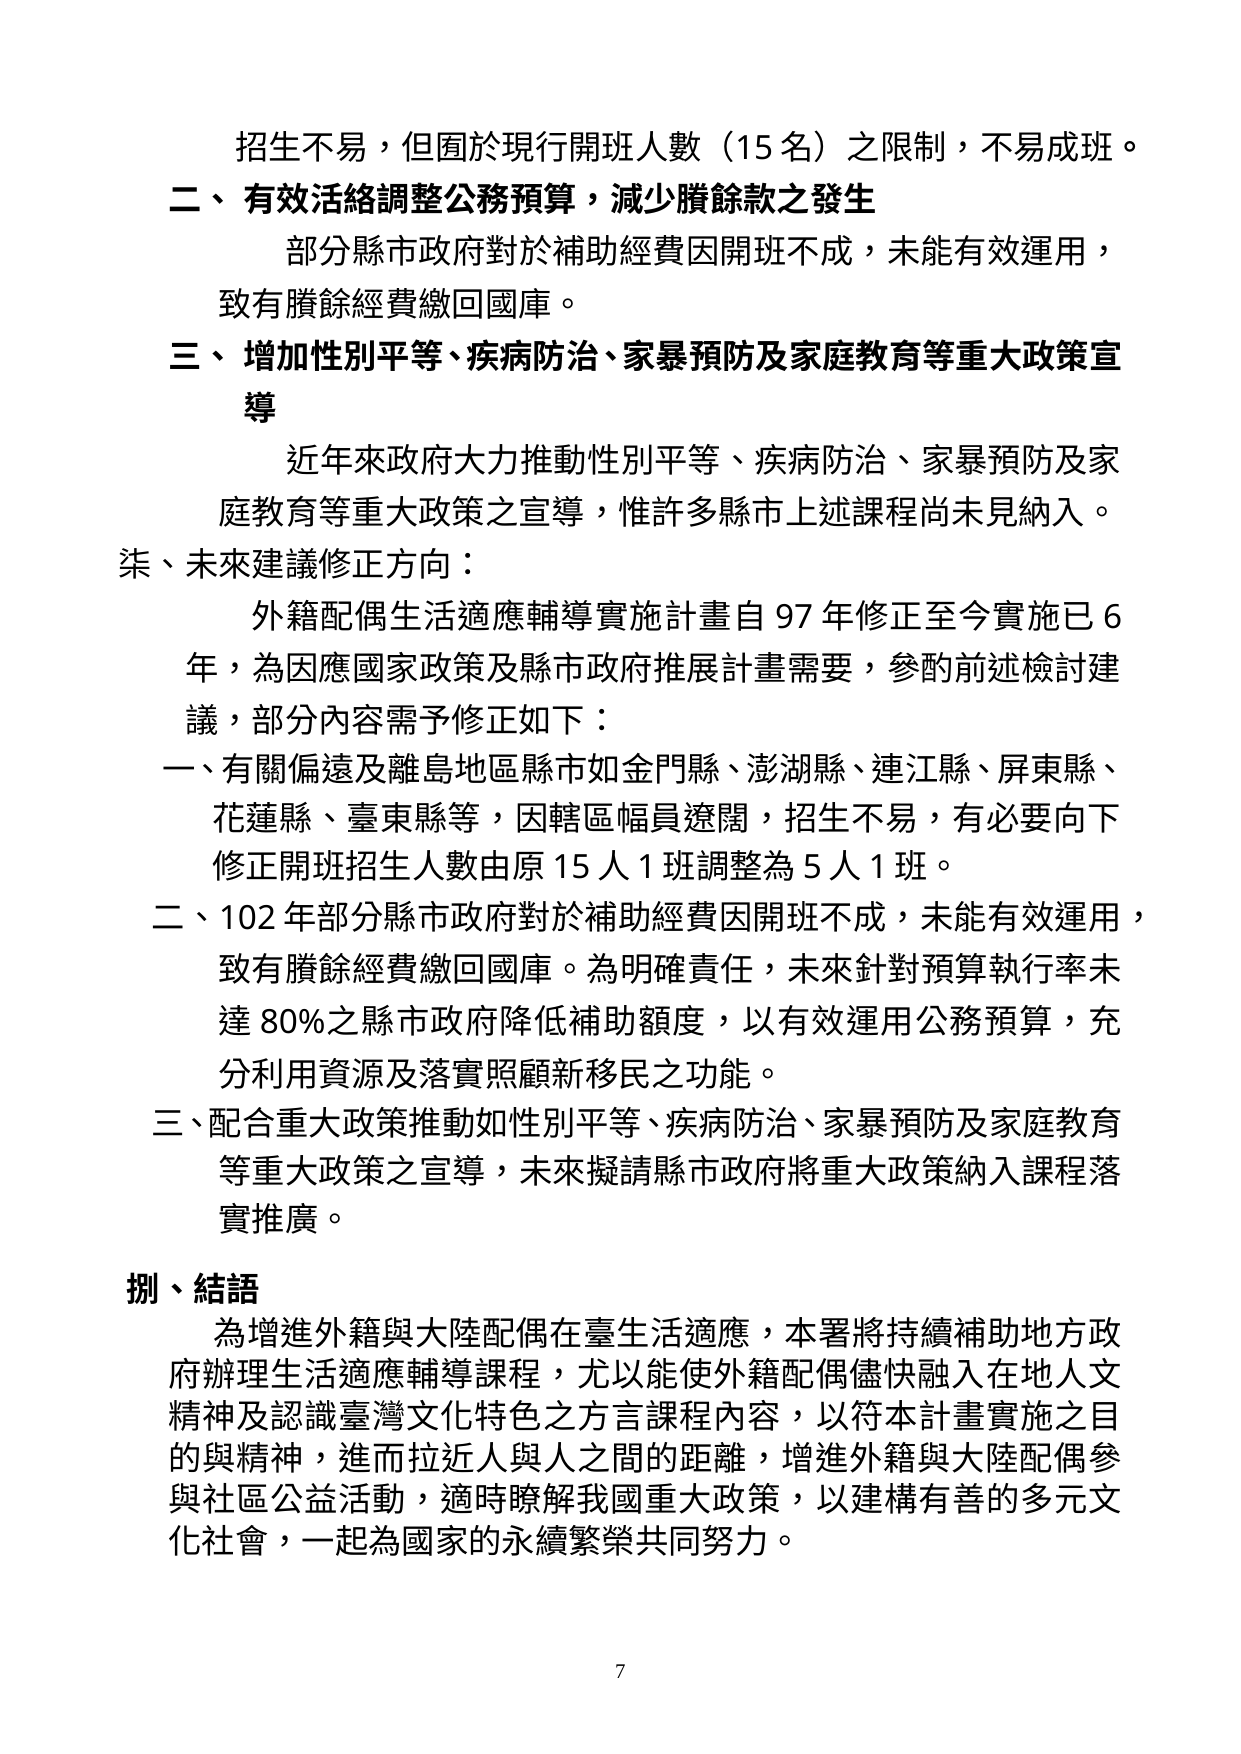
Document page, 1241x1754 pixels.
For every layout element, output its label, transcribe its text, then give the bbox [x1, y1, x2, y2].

text 近年來政府大力推動性別平等、疾病防治、家暴預防及家庭教育等重大政策之宣導，惟許多縣市上述課程尚未見納入。 [218, 431, 1122, 535]
text 三、配合重大政策推動如性別平等、疾病防治、家暴預防及家庭教育等重大政策之宣導，未來擬請縣市政府將重大政策納入課程落實推廣。 [152, 1096, 1122, 1241]
text 為增進外籍與大陸配偶在臺生活適應，本署將持續補助地方政府辦理生活適應輔導課程，尤以能使外籍配偶儘快融入在地人文精神及認識臺灣文化特色之方言課程內容，以符本計畫實施之目的與精神，進而拉近人與人之間的距離，增進外籍與大陸配偶參與社區公益活動，適時瞭解我國重大政策，以建構有善的多元文化社會，一起為國家的永續繁榮共同努力。 [168, 1312, 1122, 1562]
list 有效活絡調整公務預算，減少賸餘款之發生 [168, 170, 1122, 222]
text 外籍配偶生活適應輔導實施計畫自97年修正至今實施已6年，為因應國家政策及縣市政府推展計畫需要，參酌前述檢討建議，部分內容需予修正如下： [185, 587, 1122, 743]
text 柒、未來建議修正方向： [118, 535, 1122, 587]
text 捌、結語 [126, 1260, 1122, 1312]
text 一、有關偏遠及離島地區縣市如金門縣、澎湖縣、連江縣、屏東縣、花蓮縣、臺東縣等，因轄區幅員遼闊，招生不易，有必要向下修正開班招生人數由原15人1班調整為5人1班。 [162, 743, 1122, 888]
text 部分縣市政府招生困難，金門縣、澎湖縣、連江縣、花蓮縣、屏東縣、臺東縣等，或因離島，或因幅員狹長遼闊，學員集中招生不易，但囿於現行開班人數（15名）之限制，不易成班。 [235, 118, 1122, 170]
text 二、102年部分縣市政府對於補助經費因開班不成，未能有效運用，致有賸餘經費繳回國庫。為明確責任，未來針對預算執行率未達80%之縣市政府降低補助額度，以有效運用公務預算，充分利用資源及落實照顧新移民之功能。 [152, 888, 1122, 1096]
text 部分縣市政府對於補助經費因開班不成，未能有效運用，致有賸餘經費繳回國庫。 [218, 222, 1122, 326]
list 增加性別平等、疾病防治、家暴預防及家庭教育等重大政策宣導 [168, 326, 1122, 431]
